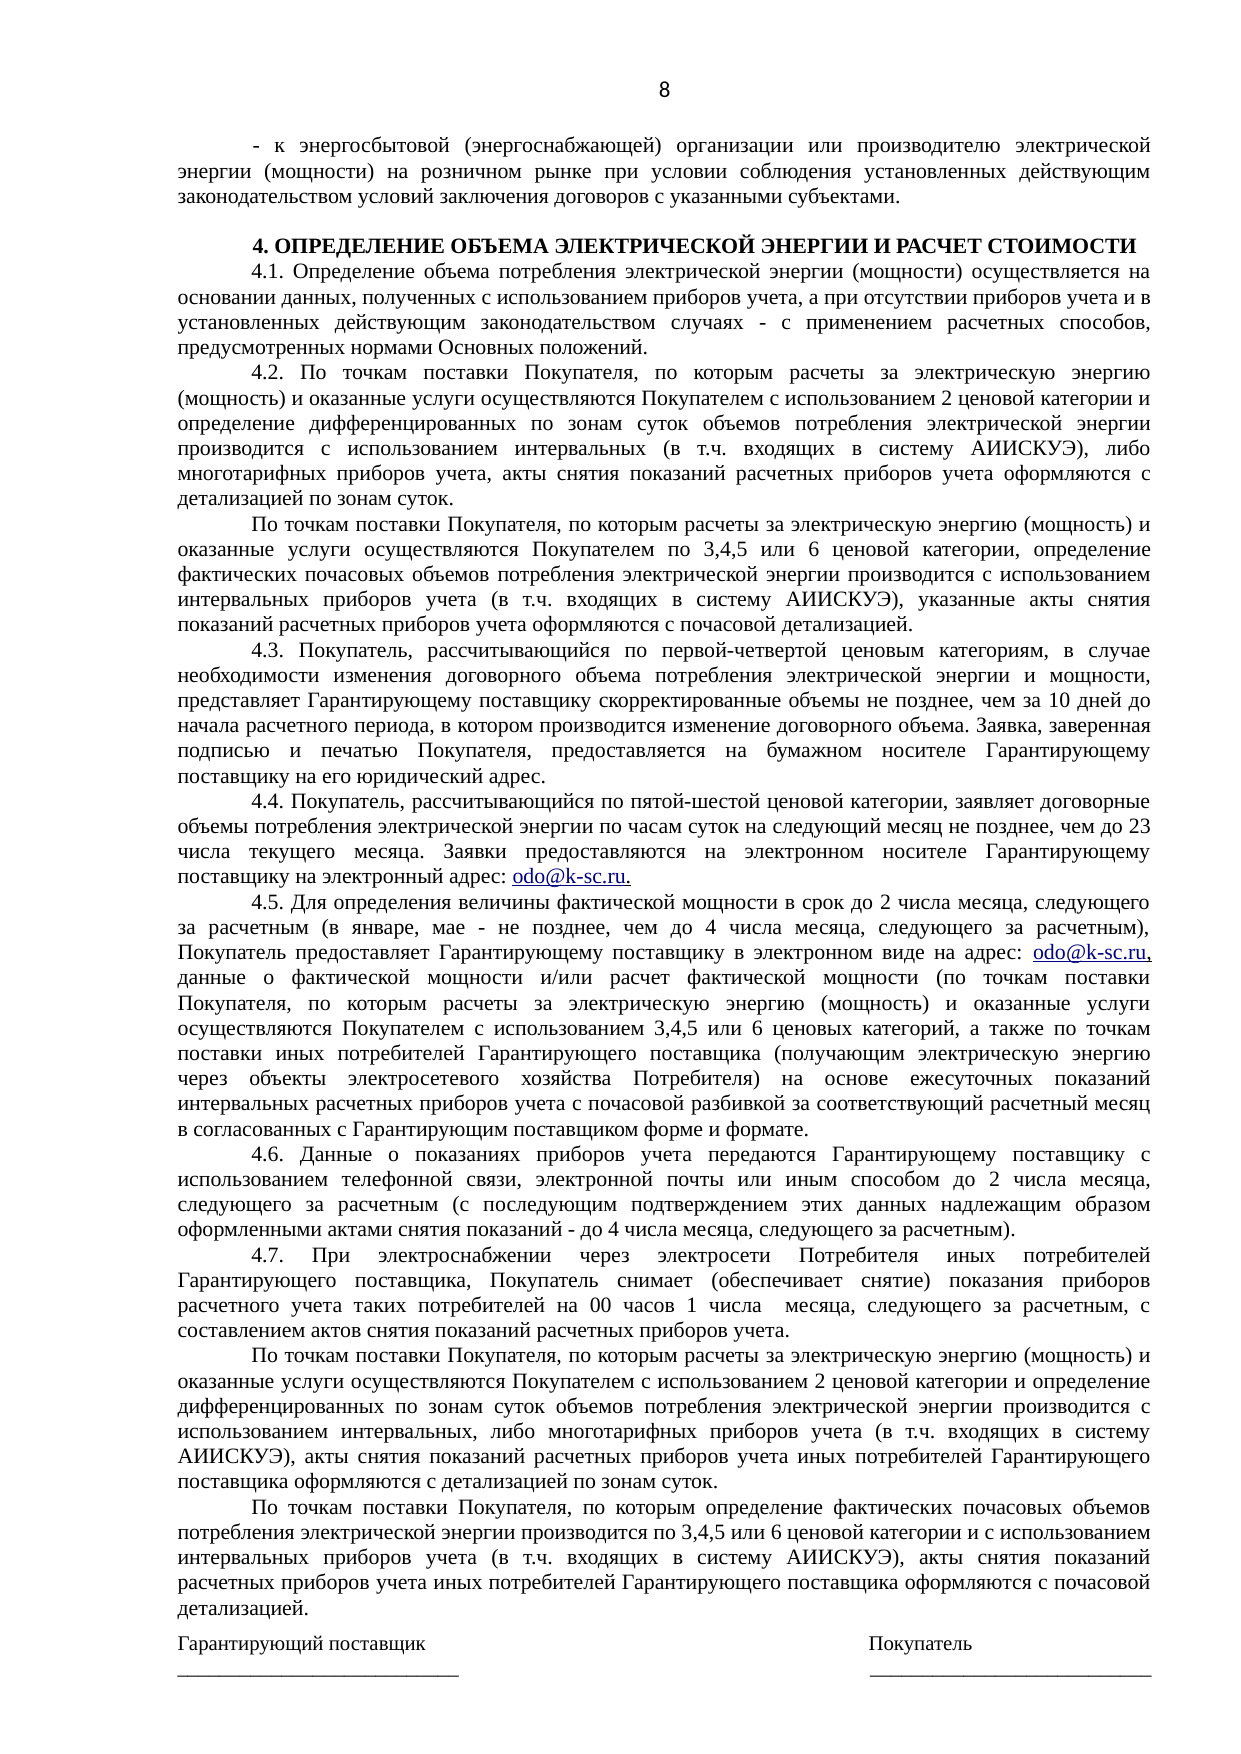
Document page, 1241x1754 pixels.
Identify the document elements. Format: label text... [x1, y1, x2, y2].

text 4.4. Покупатель, рассчитывающийся по пятой-шестой ценовой категории, заявляет договорные объемы потребления электрической энергии по часам суток на следующий месяц не позднее, чем до 23 числа текущего месяца. Заявки предоставляются на электронном носителе Гарантирующему поставщику на электронный адрес: odo@k-sc.ru. [177, 788, 1152, 889]
text По точкам поставки Покупателя, по которым расчеты за электрическую энергию (мощность) и оказанные услуги осуществляются Покупателем с использованием 2 ценовой категории и определение дифференцированных по зонам суток объемов потребления электрической энергии производится с использованием интервальных, либо многотарифных приборов учета (в т.ч. входящих в систему АИИСКУЭ), акты снятия показаний расчетных приборов учета иных потребителей Гарантирующего поставщика оформляются с детализацией по зонам суток. [177, 1342, 1152, 1494]
text 4.6. Данные о показаниях приборов учета передаются Гарантирующему поставщику с использованием телефонной связи, электронной почты или иным способом до 2 числа месяца, следующего за расчетным (с последующим подтверждением этих данных надлежащим образом оформленными актами снятия показаний - до 4 числа месяца, следующего за расчетным). [177, 1141, 1152, 1242]
text По точкам поставки Покупателя, по которым расчеты за электрическую энергию (мощность) и оказанные услуги осуществляются Покупателем по 3,4,5 или 6 ценовой категории, определение фактических почасовых объемов потребления электрической энергии производится с использованием интервальных приборов учета (в т.ч. входящих в систему АИИСКУЭ), указанные акты снятия показаний расчетных приборов учета оформляются с почасовой детализацией. [177, 511, 1152, 637]
text По точкам поставки Покупателя, по которым определение фактических почасовых объемов потребления электрической энергии производится по 3,4,5 или 6 ценовой категории и с использованием интервальных приборов учета (в т.ч. входящих в систему АИИСКУЭ), акты снятия показаний расчетных приборов учета иных потребителей Гарантирующего поставщика оформляются с почасовой детализацией. [177, 1494, 1152, 1620]
text 4.2. По точкам поставки Покупателя, по которым расчеты за электрическую энергию (мощность) и оказанные услуги осуществляются Покупателем с использованием 2 ценовой категории и определение дифференцированных по зонам суток объемов потребления электрической энергии производится с использованием интервальных (в т.ч. входящих в систему АИИСКУЭ), либо многотарифных приборов учета, акты снятия показаний расчетных приборов учета оформляются с детализацией по зонам суток. [177, 359, 1152, 511]
text 4. ОПРЕДЕЛЕНИЕ ОБЪЕМА ЭЛЕКТРИЧЕСКОЙ ЭНЕРГИИ И РАСЧЕТ СТОИМОСТИ [252, 233, 1152, 258]
text - к энергосбытовой (энергоснабжающей) организации или производителю электрической энергии (мощности) на розничном рынке при условии соблюдения установленных действующим законодательством условий заключения договоров с указанными субъектами. [177, 132, 1152, 208]
text 4.1. Определение объема потребления электрической энергии (мощности) осуществляется на основании данных, полученных с использованием приборов учета, а при отсутствии приборов учета и в установленных действующим законодательством случаях - с применением расчетных способов, предусмотренных нормами Основных положений. [177, 258, 1152, 359]
text 4.5. Для определения величины фактической мощности в срок до 2 числа месяца, следующего за расчетным (в январе, мае - не позднее, чем до 4 числа месяца, следующего за расчетным), Покупатель предоставляет Гарантирующему поставщику в электронном виде на адрес: ­­­­­­­­­­­­odo@k-sc.ru, данные о фактической мощности и/или расчет фактической мощности (по точкам поставки Покупателя, по которым расчеты за электрическую энергию (мощность) и оказанные услуги осуществляются Покупателем с использованием 3,4,5 или 6 ценовых категорий, а также по точкам поставки иных потребителей Гарантирующего поставщика (получающим электрическую энергию через объекты электросетевого хозяйства Потребителя) на основе ежесуточных показаний интервальных расчетных приборов учета с почасовой разбивкой за соответствующий расчетный месяц в согласованных с Гарантирующим поставщиком форме и формате. [177, 889, 1152, 1141]
text 4.7. При электроснабжении через электросети Потребителя иных потребителей Гарантирующего поставщика, Покупатель снимает (обеспечивает снятие) показания приборов расчетного учета таких потребителей на 00 часов 1 числа месяца, следующего за расчетным, с составлением актов снятия показаний расчетных приборов учета. [177, 1242, 1152, 1342]
text 4.3. Покупатель, рассчитывающийся по первой-четвертой ценовым категориям, в случае необходимости изменения договорного объема потребления электрической энергии и мощности, представляет Гарантирующему поставщику скорректированные объемы не позднее, чем за 10 дней до начала расчетного периода, в котором производится изменение договорного объема. Заявка, заверенная подписью и печатью Покупателя, предоставляется на бумажном носителе Гарантирующему поставщику на его юридический адрес. [177, 637, 1152, 788]
